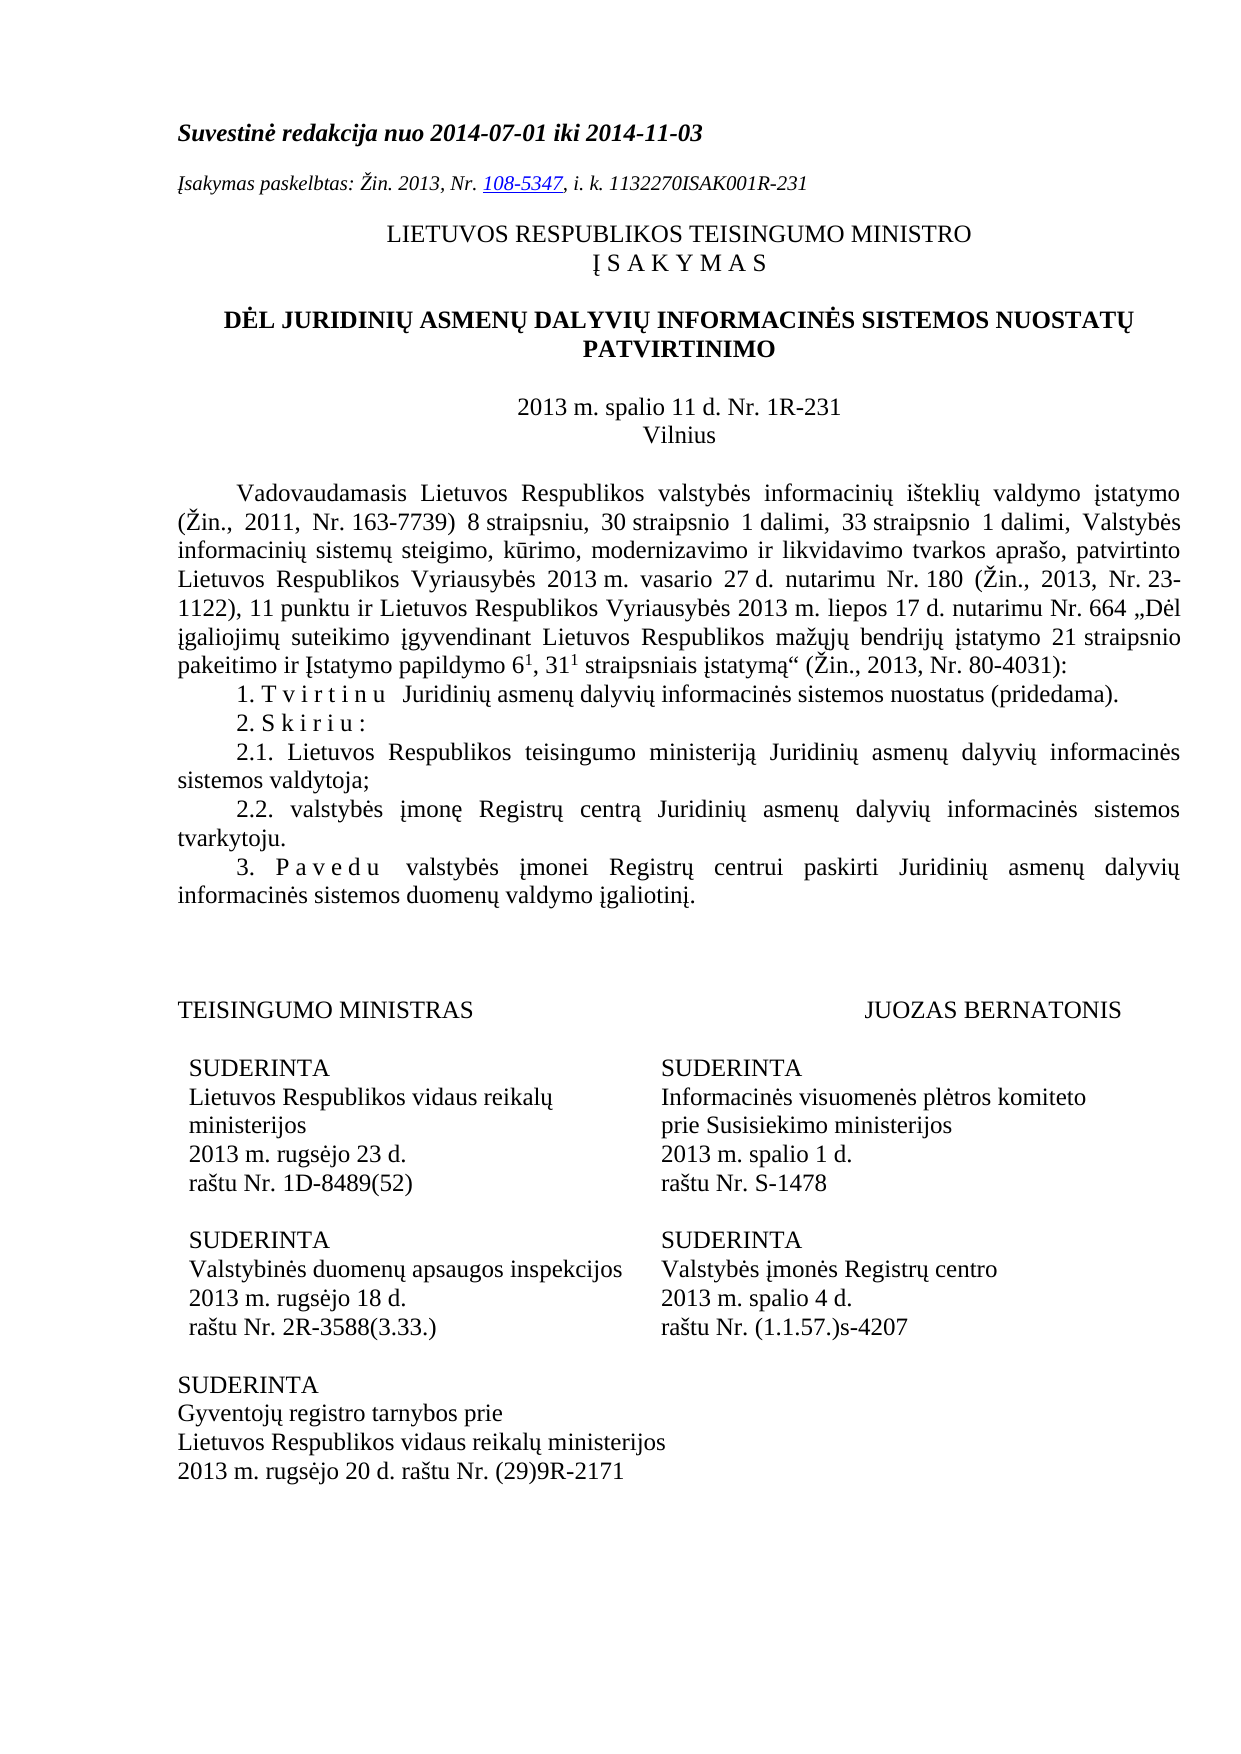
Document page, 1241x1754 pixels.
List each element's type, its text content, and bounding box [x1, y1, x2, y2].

text Vadovaudamasis Lietuvos Respublikos valstybės informacinių išteklių valdymo įstatymo (Žin., 2011, Nr. 163-7739) 8 straipsniu, 30 straipsnio 1 dalimi, 33 straipsnio 1 dalimi, Valstybės informacinių sistemų steigimo, kūrimo, modernizavimo ir likvidavimo tvarkos aprašo, patvirtinto Lietuvos Respublikos Vyriausybės 2013 m. vasario 27 d. nutarimu Nr. 180 (Žin., 2013, Nr. 23-1122), 11 punktu ir Lietuvos Respublikos Vyriausybės 2013 m. liepos 17 d. nutarimu Nr. 664 „Dėl įgaliojimų suteikimo įgyvendinant Lietuvos Respublikos mažųjų bendrijų įstatymo 21 straipsnio pakeitimo ir Įstatymo papildymo 61, 311 straipsniais įstatymą“ (Žin., 2013, Nr. 80-4031): [177, 478, 1181, 679]
text SUDERINTA [177, 1370, 1181, 1398]
text Lietuvos Respublikos vidaus reikalų ministerijos [177, 1427, 1181, 1456]
text 2013 m. spalio 11 d. Nr. 1R-231 [177, 392, 1181, 420]
text Teisingumo ministras Juozas Bernatonis [177, 995, 1181, 1024]
table_header SUDERINTA Valstybinės duomenų apsaugos inspekcijos 2013 m. rugsėjo 18 d. raštu Nr. 2R-3588(3.33.) [177, 1225, 649, 1341]
text Vilnius [177, 420, 1181, 449]
text Suvestinė redakcija nuo 2014-07-01 iki 2014-11-03 [177, 118, 1181, 147]
table_header SUDERINTA Informacinės visuomenės plėtros komiteto prie Susisiekimo ministerijos 2013 m. spalio 1 d. raštu Nr. S-1478 [650, 1053, 1122, 1197]
text Į S A K Y M A S [177, 248, 1181, 277]
text 3. Pavedu valstybės įmonei Registrų centrui paskirti Juridinių asmenų dalyvių informacinės sistemos duomenų valdymo įgaliotinį. [177, 852, 1181, 909]
text Įsakymas paskelbtas: Žin. 2013, Nr. 108-5347, i. k. 1132270ISAK001R-231 [177, 171, 1181, 195]
text DĖL JURIDINIŲ ASMENŲ DALYVIŲ INFORMACINĖS SISTEMOS NUOSTATŲ PATVIRTINIMO [177, 305, 1181, 363]
text 2013 m. rugsėjo 20 d. raštu Nr. (29)9R-2171 [177, 1456, 1181, 1485]
table_header SUDERINTA Valstybės įmonės Registrų centro 2013 m. spalio 4 d. raštu Nr. (1.1.57.)s-4207 [650, 1225, 1122, 1341]
text LIETUVOS RESPUBLIKOS TEISINGUMO MINISTRO [177, 219, 1181, 248]
table_header SUDERINTA Lietuvos Respublikos vidaus reikalų ministerijos 2013 m. rugsėjo 23 d. raštu Nr. 1D-8489(52) [177, 1053, 649, 1197]
text 1. Tvirtinu Juridinių asmenų dalyvių informacinės sistemos nuostatus (pridedama). [177, 679, 1181, 708]
text 2.1. Lietuvos Respublikos teisingumo ministeriją Juridinių asmenų dalyvių informacinės sistemos valdytoja; [177, 737, 1181, 794]
text 2.2. valstybės įmonę Registrų centrą Juridinių asmenų dalyvių informacinės sistemos tvarkytoju. [177, 794, 1181, 852]
text Gyventojų registro tarnybos prie [177, 1398, 1181, 1427]
text 2. Skiriu: [177, 708, 1181, 737]
